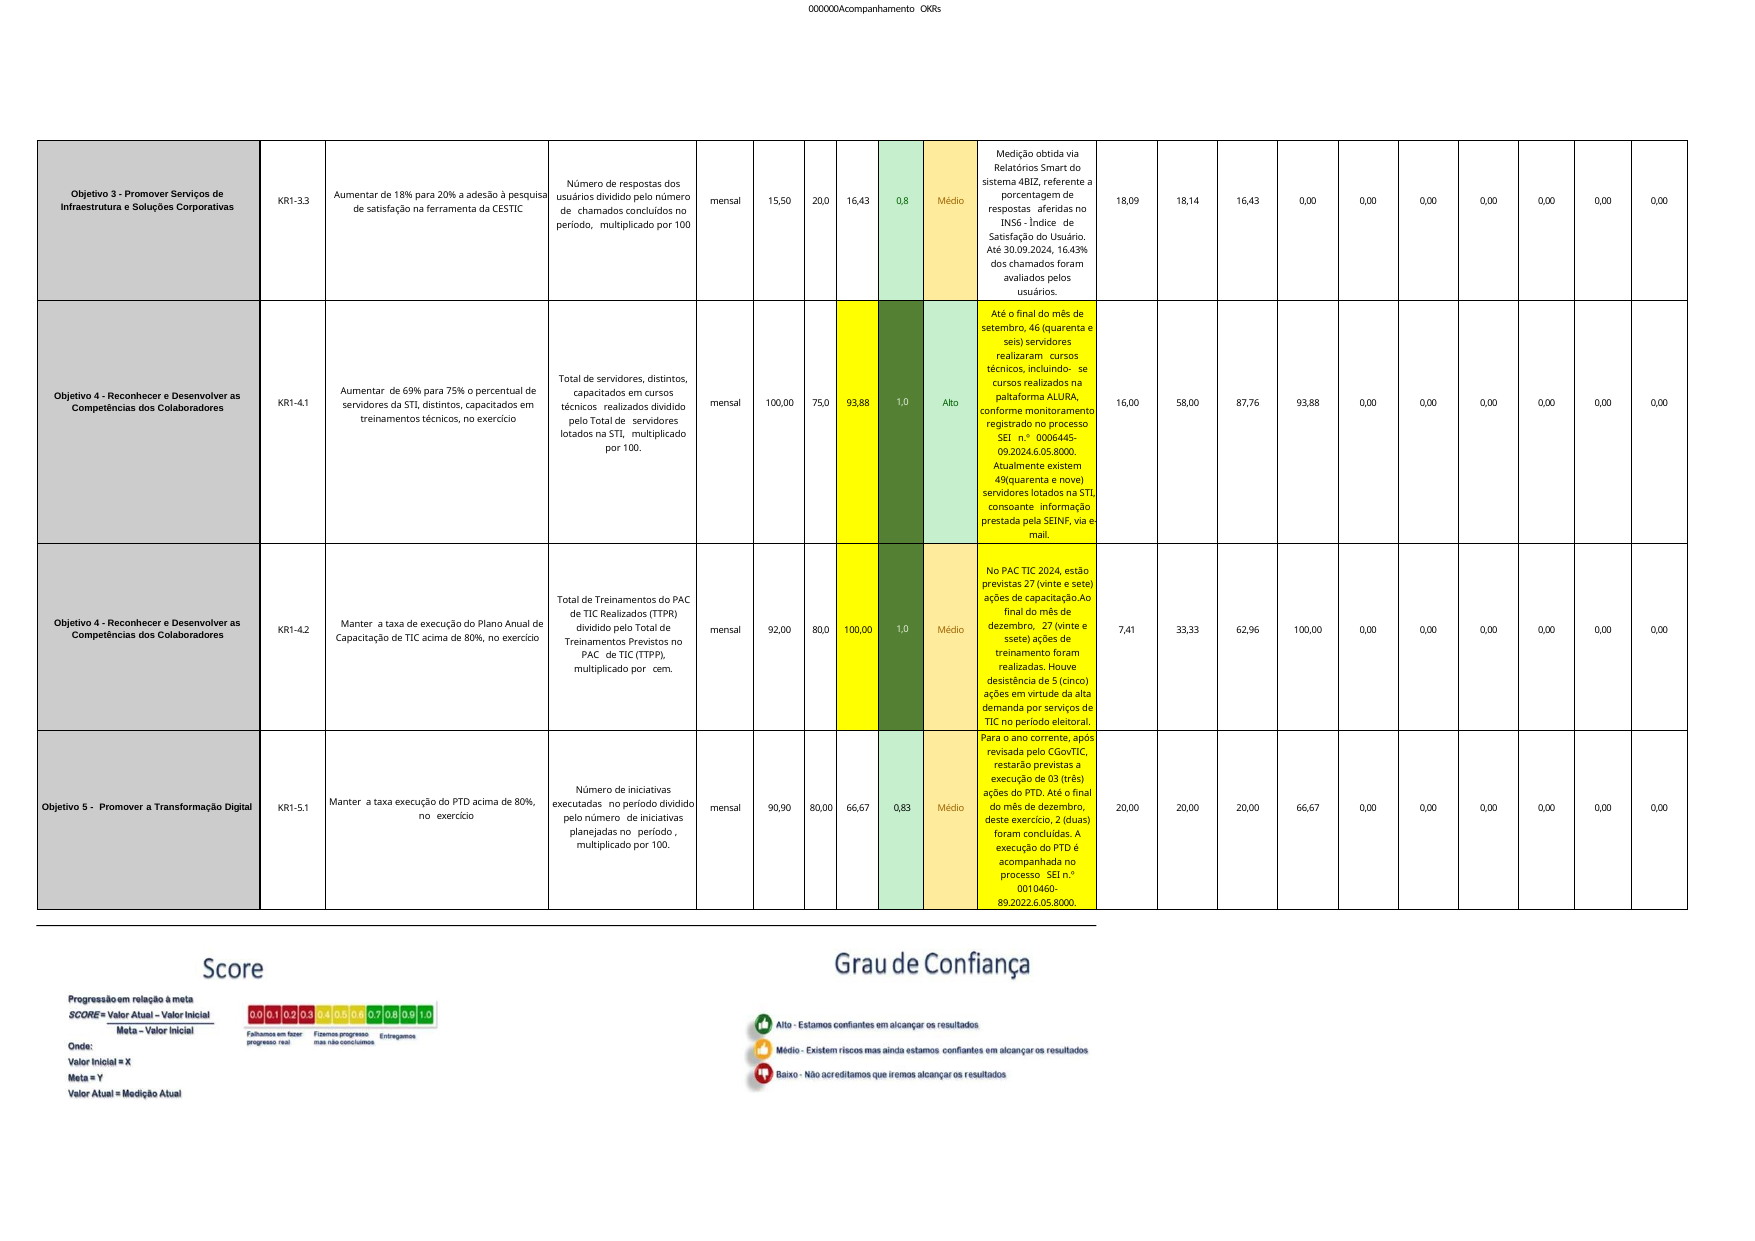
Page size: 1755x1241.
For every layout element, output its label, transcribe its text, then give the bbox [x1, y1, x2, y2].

table_cell Médio [924, 731, 977, 909]
table_cell 0,00 [1399, 544, 1458, 730]
table_cell 0,00 [1459, 301, 1518, 543]
table_header Objetivo 3 - Promover Serviços de Infraestrutura e Soluções Corporativas [38, 141, 259, 300]
table_cell 7,41 [1097, 544, 1157, 730]
table_cell Alto [924, 301, 977, 543]
table_header 15,50 [754, 141, 804, 300]
table_cell 0,00 [1459, 544, 1518, 730]
table_cell 0,00 [1459, 731, 1518, 909]
table_cell mensal [697, 544, 753, 730]
table_cell 0,00 [1575, 731, 1631, 909]
table_cell 92,00 [754, 544, 804, 730]
table_cell 33,33 [1158, 544, 1217, 730]
table_cell mensal [697, 731, 753, 909]
table_cell 80,00 [805, 731, 836, 909]
table_cell 0,00 [1632, 301, 1687, 543]
table_header 20,0 [805, 141, 836, 300]
table_cell 100,00 [1278, 544, 1338, 730]
table_cell Número de iniciativas executadas no período dividido pelo número de iniciativas planejadas no período , multiplicado por 100. [549, 731, 696, 909]
table_cell Total de servidores, distintos, capacitados em cursos técnicos realizados dividido pelo Total de servidores lotados na STI, multiplicado por 100. [549, 301, 696, 543]
table_header 0,00 [1519, 141, 1574, 300]
table_cell 0,00 [1339, 544, 1398, 730]
table_cell Médio [924, 544, 977, 730]
table_cell 93,88 [837, 301, 878, 543]
table_header KR1-3.3 [261, 141, 325, 300]
table_cell 87,76 [1218, 301, 1277, 543]
table_cell 80,0 [805, 544, 836, 730]
table_cell 0,00 [1519, 301, 1574, 543]
table_cell 0,00 [1575, 544, 1631, 730]
table_cell 90,90 [754, 731, 804, 909]
table_cell 62,96 [1218, 544, 1277, 730]
table_cell Objetivo 4 - Reconhecer e Desenvolver as Competências dos Colaboradores [38, 301, 259, 543]
table_cell 20,00 [1097, 731, 1157, 909]
table_cell 58,00 [1158, 301, 1217, 543]
table_cell 0,00 [1399, 731, 1458, 909]
table_cell KR1-5.1 [261, 731, 325, 909]
table_header 0,00 [1339, 141, 1398, 300]
table_header Médio [924, 141, 977, 300]
table_cell 20,00 [1158, 731, 1217, 909]
table_header 0,00 [1632, 141, 1687, 300]
table_cell 1,0 [879, 301, 923, 543]
table_cell Manter a taxa execução do PTD acima de 80%, no exercício [326, 731, 548, 909]
table_header Aumentar de 18% para 20% a adesão à pesquisa de satisfação na ferramenta da CESTIC [326, 141, 548, 300]
table_cell KR1-4.1 [261, 301, 325, 543]
table_header 16,43 [837, 141, 878, 300]
table_header Número de respostas dos usuários dividido pelo número de chamados concluídos no período, multiplicado por 100 [549, 141, 696, 300]
table_header 16,43 [1218, 141, 1277, 300]
table_cell 0,83 [879, 731, 923, 909]
table_cell 0,00 [1575, 301, 1631, 543]
table_cell 1,0 [879, 544, 923, 730]
table_header 18,09 [1097, 141, 1157, 300]
table_cell Para o ano corrente, após revisada pelo CGovTIC, restarão previstas a execução de 03 (três) ações do PTD. Até o final do mês de dezembro, deste exercício, 2 (duas) foram concluídas. A execução do PTD é acompanhada no processo SEI n.º 0010460- 89.2022.6.05.8000. [978, 731, 1096, 909]
table_cell 0,00 [1339, 731, 1398, 909]
table_header 0,00 [1399, 141, 1458, 300]
table_cell 0,00 [1339, 301, 1398, 543]
table_cell Manter a taxa de execução do Plano Anual de Capacitação de TIC acima de 80%, no exercício [326, 544, 548, 730]
table_cell Objetivo 5 - Promover a Transformação Digital [38, 731, 259, 909]
table_cell mensal [697, 301, 753, 543]
table_cell 0,00 [1519, 544, 1574, 730]
table_cell Total de Treinamentos do PAC de TIC Realizados (TTPR) dividido pelo Total de Treinamentos Previstos no PAC de TIC (TTPP), multiplicado por cem. [549, 544, 696, 730]
table_cell Até o final do mês de setembro, 46 (quarenta e seis) servidores realizaram cursos técnicos, incluindo- se cursos realizados na paltaforma ALURA, conforme monitoramento registrado no processo SEI n.º 0006445- 09.2024.6.05.8000. Atualmente existem 49(quarenta e nove) servidores lotados na STI, consoante informação prestada pela SEINF, via e- mail. [978, 301, 1096, 543]
table_cell 66,67 [1278, 731, 1338, 909]
table_cell 66,67 [837, 731, 878, 909]
table_header mensal [697, 141, 753, 300]
table_cell 93,88 [1278, 301, 1338, 543]
table_cell Objetivo 4 - Reconhecer e Desenvolver as Competências dos Colaboradores [38, 544, 259, 730]
table_header Medição obtida via Relatórios Smart do sistema 4BIZ, referente a porcentagem de respostas aferidas no INS6 - Ìndice de Satisfação do Usuário. Até 30.09.2024, 16.43% dos chamados foram avaliados pelos usuários. [978, 141, 1096, 300]
table_cell 0,00 [1632, 544, 1687, 730]
table_header 0,8 [879, 141, 923, 300]
table_cell 16,00 [1097, 301, 1157, 543]
table_cell 0,00 [1632, 731, 1687, 909]
table_cell 0,00 [1519, 731, 1574, 909]
table_header 0,00 [1575, 141, 1631, 300]
table_cell 100,00 [754, 301, 804, 543]
table_header 0,00 [1459, 141, 1518, 300]
table_cell Aumentar de 69% para 75% o percentual de servidores da STI, distintos, capacitados em treinamentos técnicos, no exercício [326, 301, 548, 543]
table_header 18,14 [1158, 141, 1217, 300]
table_cell 100,00 [837, 544, 878, 730]
table_header 0,00 [1278, 141, 1338, 300]
table_cell 75,0 [805, 301, 836, 543]
table_cell No PAC TIC 2024, estão previstas 27 (vinte e sete) ações de capacitação.Ao final do mês de dezembro, 27 (vinte e ssete) ações de treinamento foram realizadas. Houve desistência de 5 (cinco) ações em virtude da alta demanda por serviços de TIC no período eleitoral. [978, 544, 1096, 730]
table_cell 20,00 [1218, 731, 1277, 909]
table_cell KR1-4.2 [261, 544, 325, 730]
table_cell 0,00 [1399, 301, 1458, 543]
